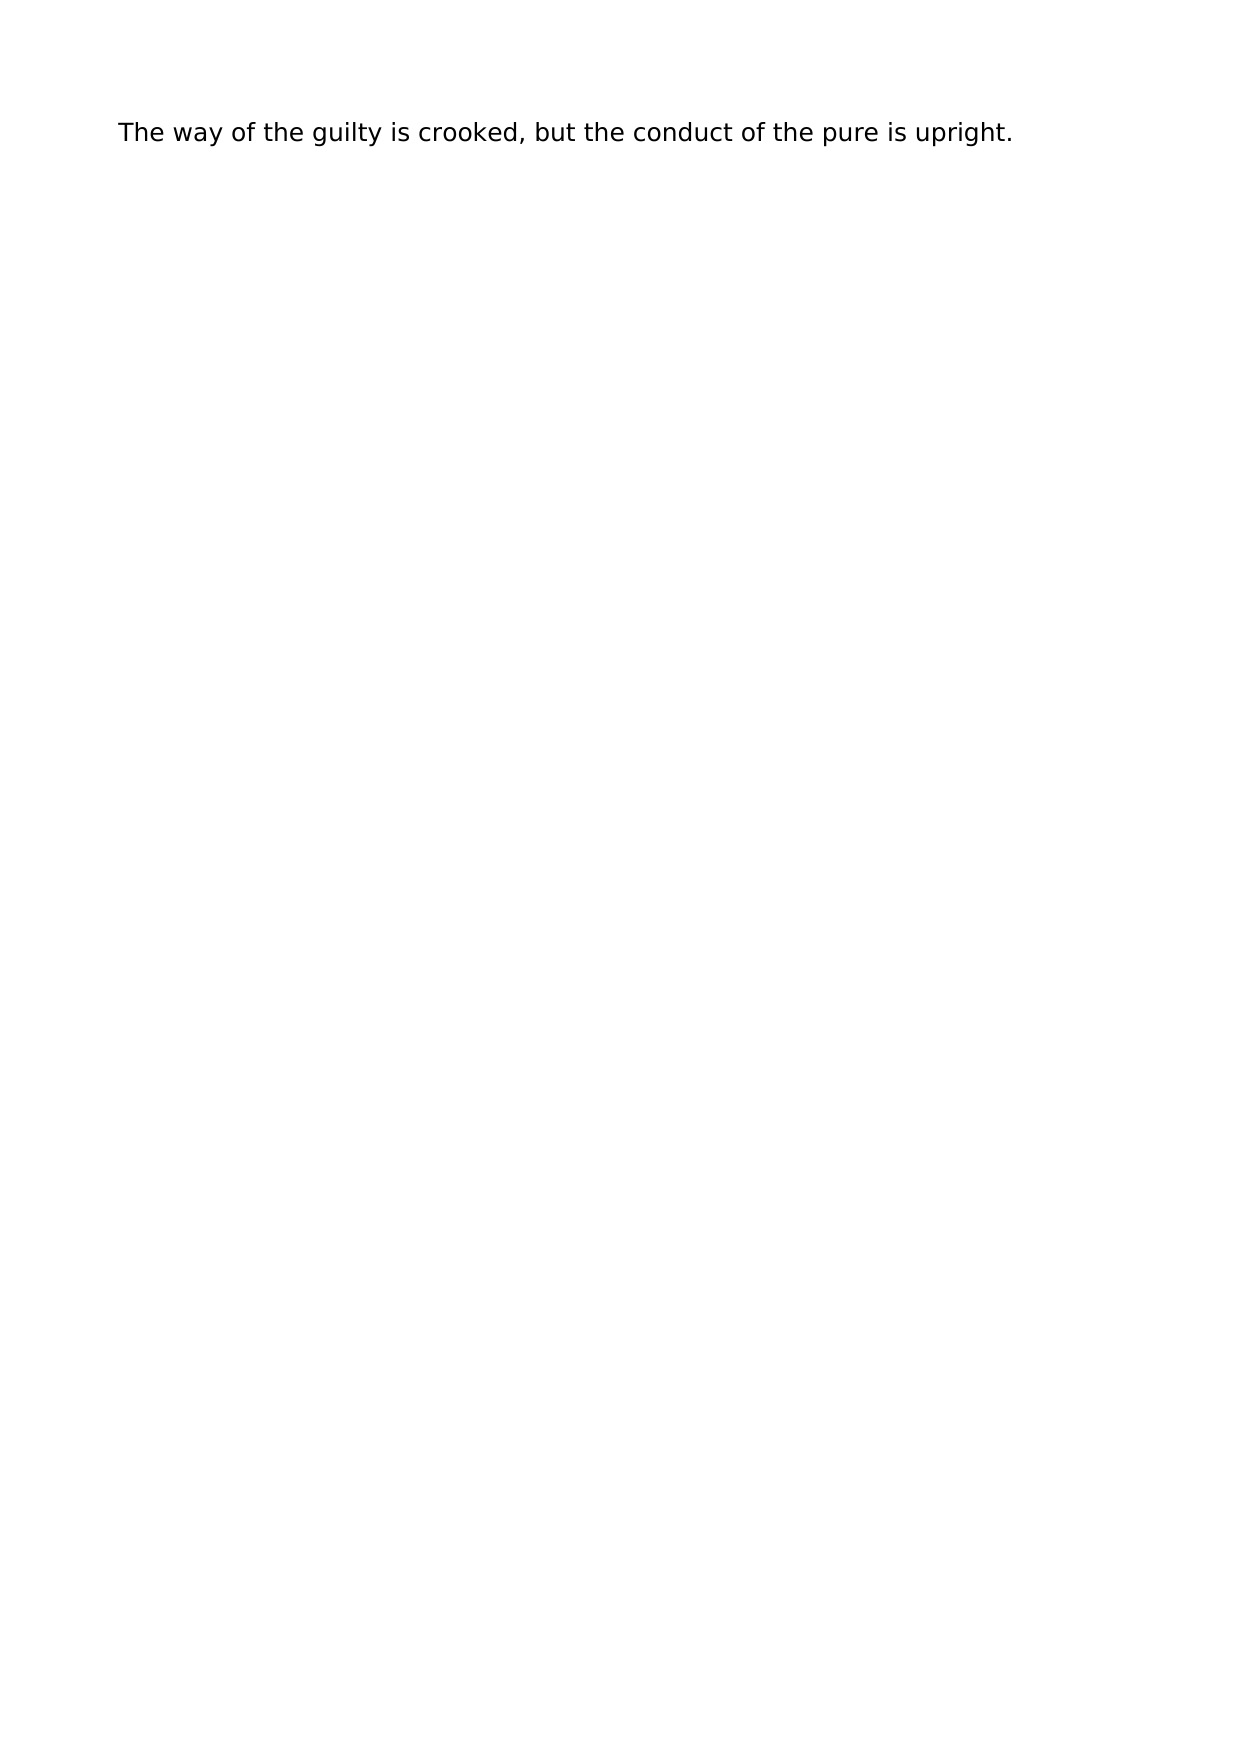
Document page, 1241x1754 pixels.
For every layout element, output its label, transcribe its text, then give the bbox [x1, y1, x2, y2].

text The way of the guilty is crooked, but the conduct of the pure is upright. [118, 118, 1122, 147]
